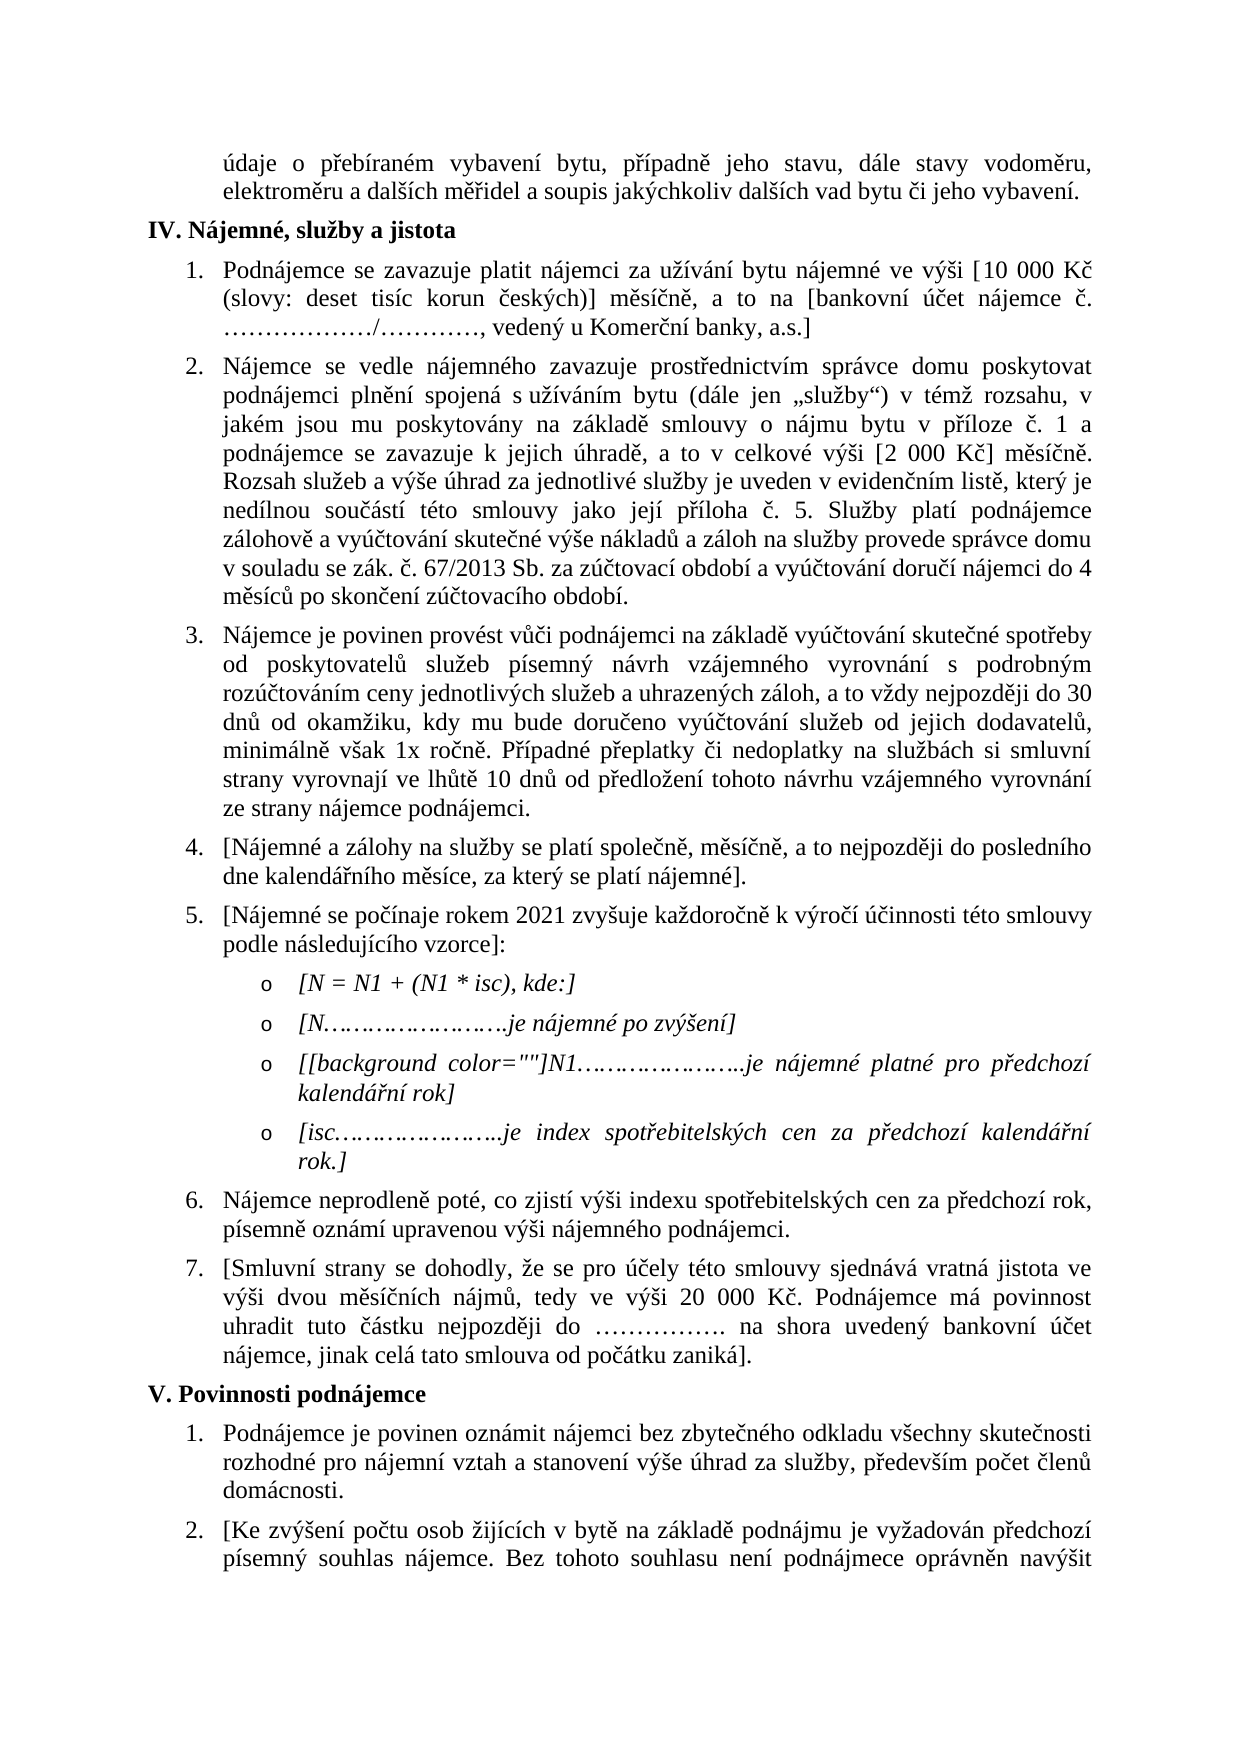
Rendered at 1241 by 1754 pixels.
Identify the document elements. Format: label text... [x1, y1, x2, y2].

list Nájemce neprodleně poté, co zjistí výši indexu spotřebitelských cen za předchozí rok, písemně oznámí upravenou výši nájemného podnájemci. [185, 1186, 1093, 1243]
list Nájemce je povinen provést vůči podnájemci na základě vyúčtování skutečné spotřeby od poskytovatelů služeb písemný návrh vzájemného vyrovnání s podrobným rozúčtováním ceny jednotlivých služeb a uhrazených záloh, a to vždy nejpozději do 30 dnů od okamžiku, kdy mu bude doručeno vyúčtování služeb od jejich dodavatelů, minimálně však 1x ročně. Případné přeplatky či nedoplatky na službách si smluvní strany vyrovnají ve lhůtě 10 dnů od předložení tohoto návrhu vzájemného vyrovnání ze strany nájemce podnájemci. [185, 621, 1093, 822]
list [N = N1 + (N1 * isc), kde:] [260, 968, 1093, 998]
list [[background color=""]N1…………………..je nájemné platné pro předchozí kalendářní rok] [260, 1048, 1093, 1106]
list [N…………………….je nájemné po zvýšení] [260, 1008, 1093, 1038]
list Podnájemce je povinen oznámit nájemci bez zbytečného odkladu všechny skutečnosti rozhodné pro nájemní vztah a stanovení výše úhrad za služby, především počet členů domácnosti. [185, 1418, 1093, 1504]
list [Nájemné a zálohy na služby se platí společně, měsíčně, a to nejpozději do posledního dne kalendářního měsíce, za který se platí nájemné]. [185, 832, 1093, 890]
list Nájemce se vedle nájemného zavazuje prostřednictvím správce domu poskytovat podnájemci plnění spojená s užíváním bytu (dále jen „služby“) v témž rozsahu, v jakém jsou mu poskytovány na základě smlouvy o nájmu bytu v příloze č. 1 a podnájemce se zavazuje k jejich úhradě, a to v celkové výši [2 000 Kč] měsíčně. Rozsah služeb a výše úhrad za jednotlivé služby je uveden v evidenčním listě, který je nedílnou součástí této smlouvy jako její příloha č. 5. Služby platí podnájemce zálohově a vyúčtování skutečné výše nákladů a záloh na služby provede správce domu v souladu se zák. č. 67/2013 Sb. za zúčtovací období a vyúčtování doručí nájemci do 4 měsíců po skončení zúčtovacího období. [185, 351, 1093, 610]
list Podnájemce se zavazuje platit nájemci za užívání bytu nájemné ve výši [10 000 Kč (slovy: deset tisíc korun českých)] měsíčně, a to na [bankovní účet nájemce č. ………………/…………, vedený u Komerční banky, a.s.] [185, 255, 1093, 341]
list [Nájemné se počínaje rokem 2021 zvyšuje každoročně k výročí účinnosti této smlouvy podle následujícího vzorce]: [185, 900, 1093, 958]
list [Smluvní strany se dohodly, že se pro účely této smlouvy sjednává vratná jistota ve výši dvou měsíčních nájmů, tedy ve výši 20 000 Kč. Podnájemce má povinnost uhradit tuto částku nejpozději do ……………. na shora uvedený bankovní účet nájemce, jinak celá tato smlouva od počátku zaniká]. [185, 1253, 1093, 1368]
list [Ke zvýšení počtu osob žijících v bytě na základě podnájmu je vyžadován předchozí písemný souhlas nájemce. Bez tohoto souhlasu není podnájmece oprávněn navýšit [185, 1515, 1093, 1572]
list údaje o přebíraném vybavení bytu, případně jeho stavu, dále stavy vodoměru, elektroměru a dalších měřidel a soupis jakýchkoliv dalších vad bytu či jeho vybavení. [185, 148, 1093, 205]
list [isc…………………..je index spotřebitelských cen za předchozí kalendářní rok.] [260, 1117, 1093, 1175]
subtitle V. Povinnosti podnájemce [148, 1379, 1093, 1408]
subtitle IV. Nájemné, služby a jistota [148, 216, 1093, 244]
